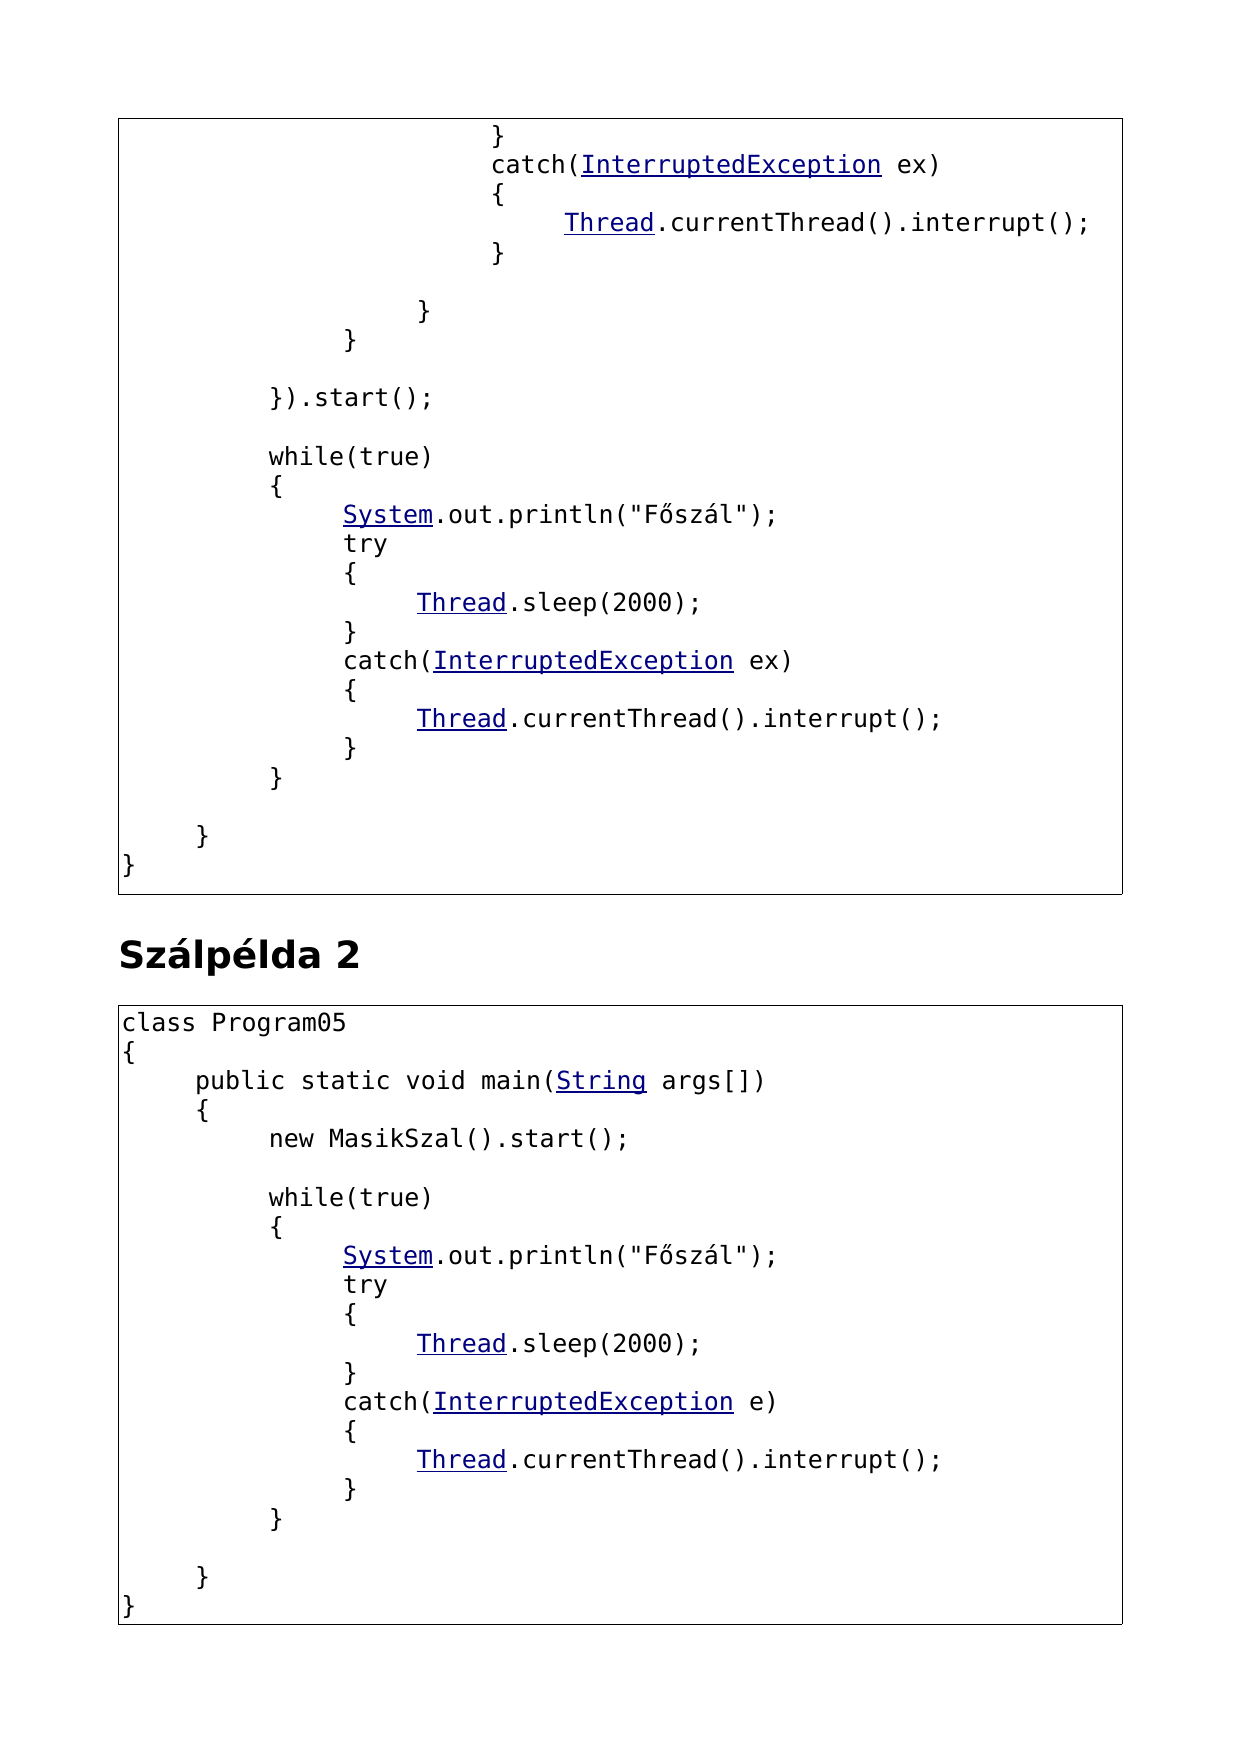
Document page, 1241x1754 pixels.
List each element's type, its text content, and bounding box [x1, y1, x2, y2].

subtitle Szálpélda 2 [118, 934, 1122, 978]
table_header } catch(InterruptedException ex) { Thread.currentThread().interrupt(); } } } }).start(); while(true) { System.out.println("Főszál"); try { Thread.sleep(2000); } catch(InterruptedException ex) { Thread.currentThread().interrupt(); } } } } [119, 119, 1122, 894]
table_header class Program05 { public static void main(String args[]) { new MasikSzal().start(); while(true) { System.out.println("Főszál"); try { Thread.sleep(2000); } catch(InterruptedException e) { Thread.currentThread().interrupt(); } } } } [119, 1006, 1122, 1623]
